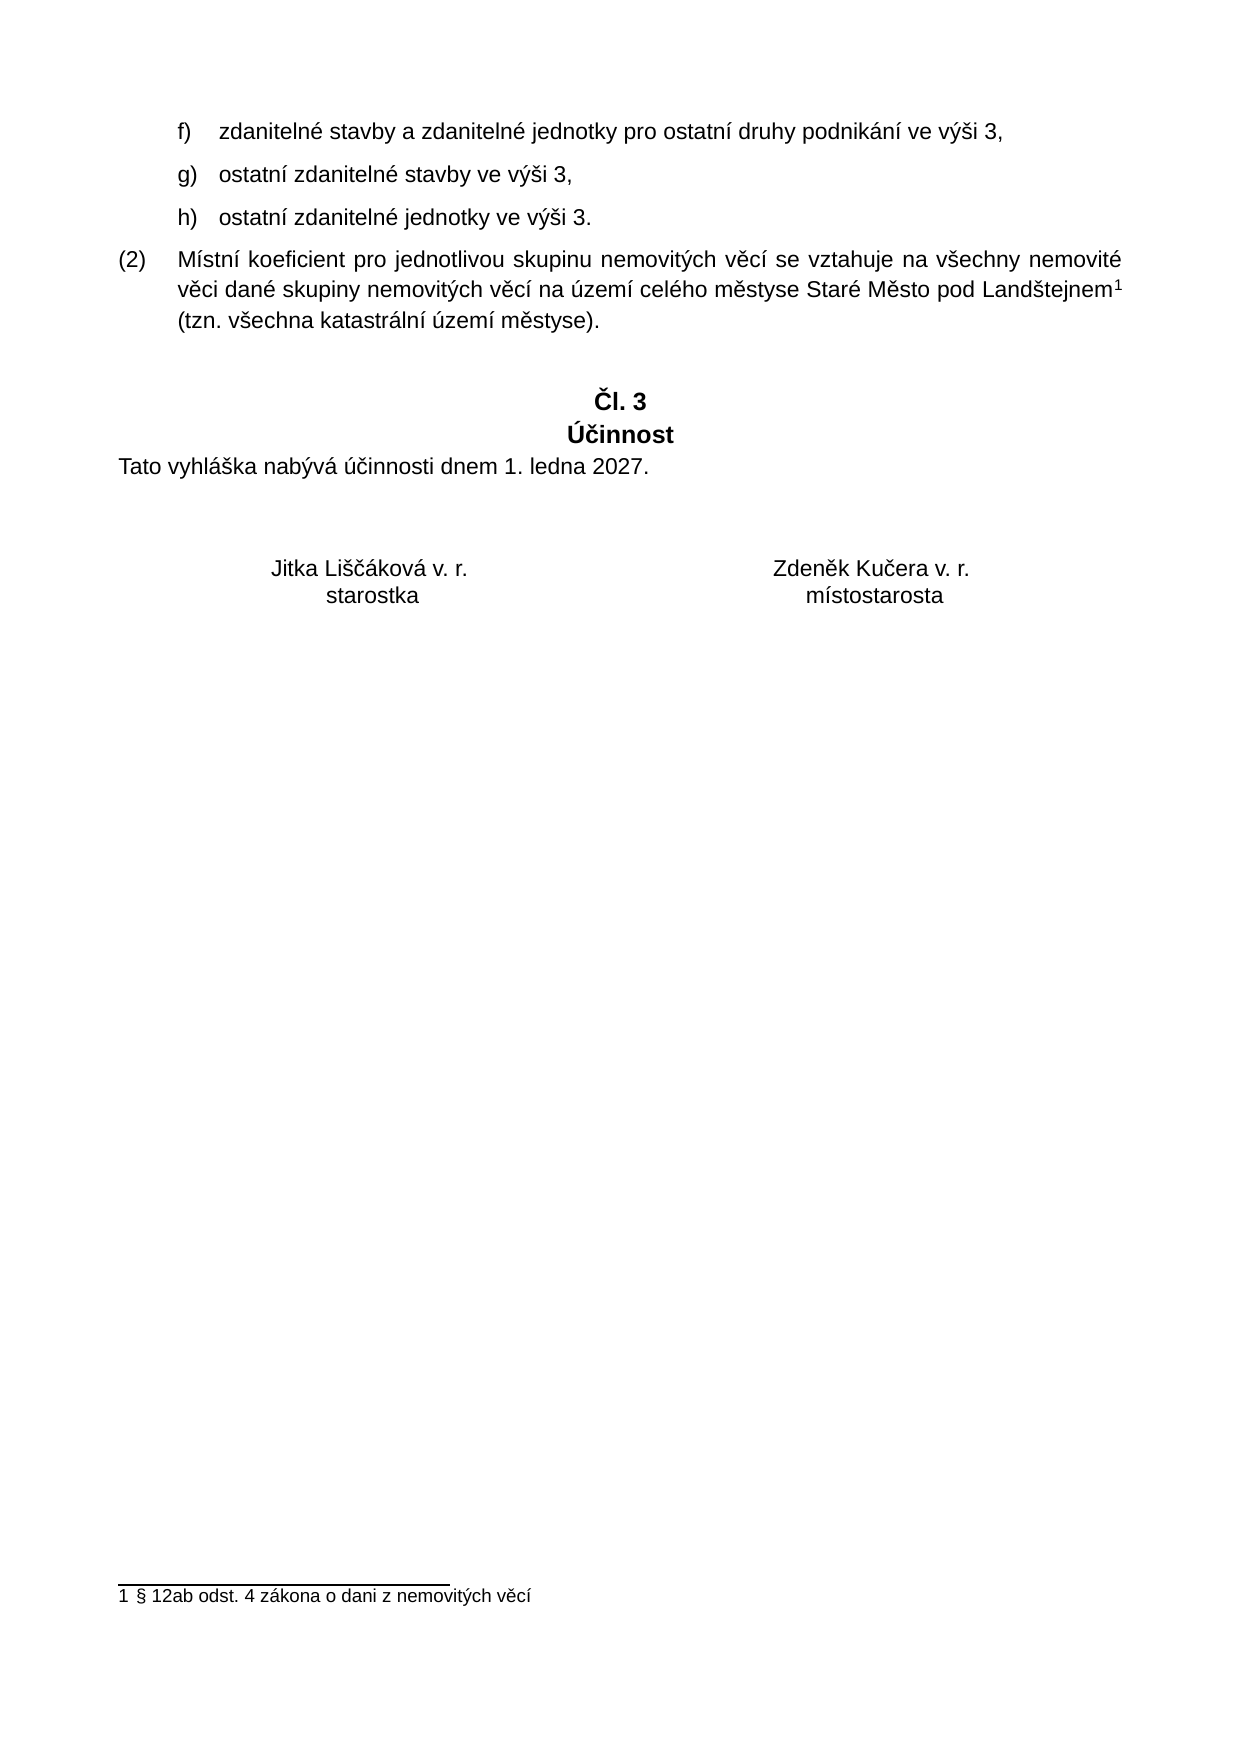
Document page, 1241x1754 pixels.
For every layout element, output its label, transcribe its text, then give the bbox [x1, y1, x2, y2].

list Místní koeficient pro jednotlivou skupinu nemovitých věcí se vztahuje na všechny nemovité věci dané skupiny nemovitých věcí na území celého městyse Staré Město pod Landštejnem (tzn. všechna katastrální území městyse). [118, 246, 1122, 333]
list ostatní zdanitelné stavby ve výši 3, [177, 161, 1122, 187]
list § 12ab odst. 4 zákona o dani z nemovitých věcí [118, 1585, 1122, 1607]
list zdanitelné stavby a zdanitelné jednotky pro ostatní druhy podnikání ve výši 3, [177, 118, 1122, 144]
text Tato vyhláška nabývá účinnosti dnem 1. ledna 2027. [118, 453, 1122, 479]
table_cell [118, 614, 620, 732]
table_header Jitka Liščáková v. r. starostka [118, 496, 620, 614]
subtitle Čl. 3 Účinnost [118, 387, 1122, 449]
table_header Zdeněk Kučera v. r. místostarosta [620, 496, 1122, 614]
table_cell [620, 614, 1122, 732]
list ostatní zdanitelné jednotky ve výši 3. [177, 203, 1122, 230]
